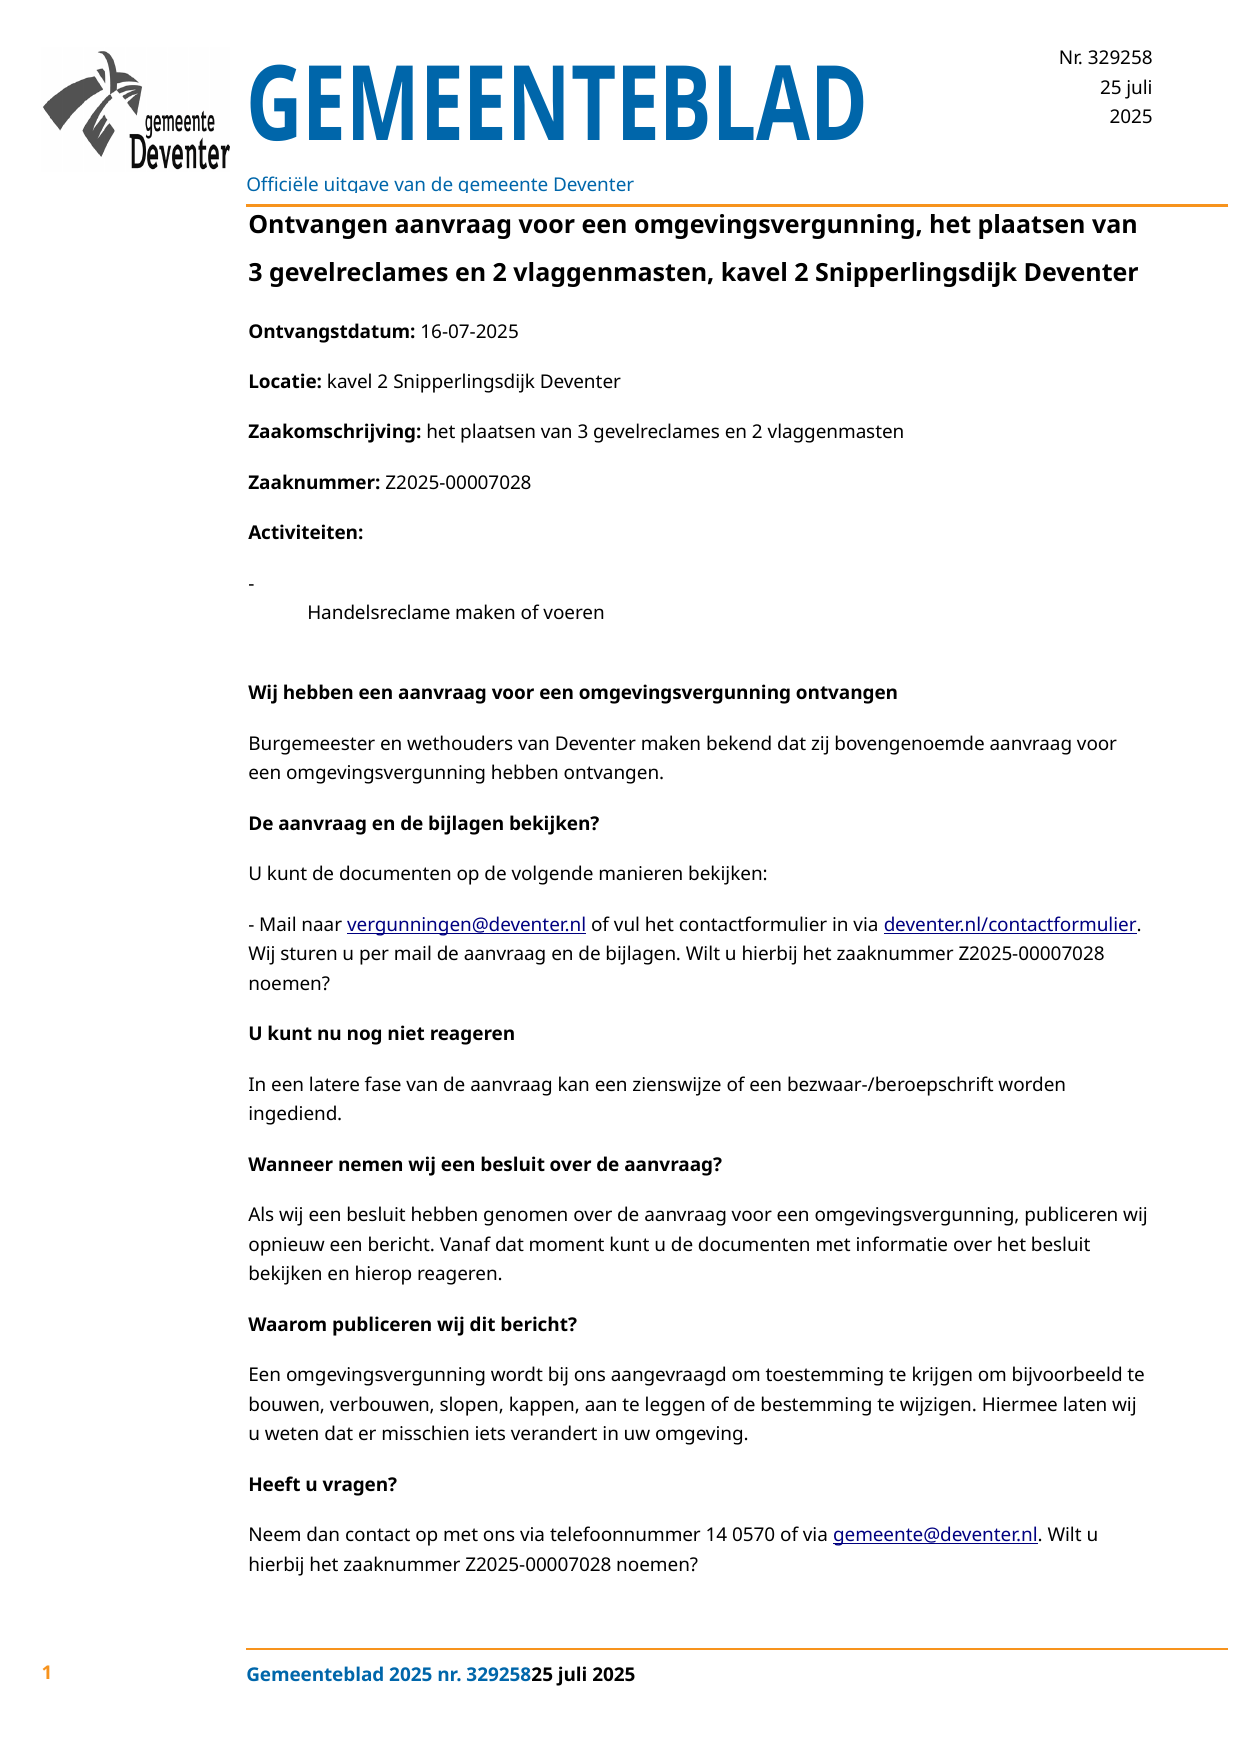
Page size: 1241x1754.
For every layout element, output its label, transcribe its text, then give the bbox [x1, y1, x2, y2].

text Zaaknummer: Z2025-00007028 [248, 469, 1152, 495]
text - Mail naar vergunningen@deventer.nl of vul het contactformulier in via deventer.nl/contactformulier. Wij sturen u per mail de aanvraag en de bijlagen. Wilt u hierbij het zaaknummer Z2025-00007028 noemen? [248, 911, 1152, 996]
text Heeft u vragen? [248, 1471, 1152, 1497]
text Locatie: kavel 2 Snipperlingsdijk Deventer [248, 368, 1152, 394]
text Als wij een besluit hebben genomen over de aanvraag voor een omgevingsvergunning, publiceren wij opnieuw een bericht. Vanaf dat moment kunt u de documenten met informatie over het besluit bekijken en hierop reageren. [248, 1201, 1152, 1286]
text U kunt nu nog niet reageren [248, 1020, 1152, 1046]
text De aanvraag en de bijlagen bekijken? [248, 810, 1152, 836]
text Activiteiten: [248, 519, 1152, 545]
text U kunt de documenten op de volgende manieren bekijken: [248, 860, 1152, 886]
text Burgemeester en wethouders van Deventer maken bekend dat zij bovengenoemde aanvraag voor een omgevingsvergunning hebben ontvangen. [248, 730, 1152, 785]
text Ontvangstdatum: 16-07-2025 [248, 318, 1152, 344]
text In een latere fase van de aanvraag kan een zienswijze of een bezwaar-/beroepschrift worden ingediend. [248, 1071, 1152, 1126]
text Waarom publiceren wij dit bericht? [248, 1311, 1152, 1337]
picture [41, 47, 231, 172]
list Handelsreclame maken of voeren [248, 599, 1152, 625]
text Neem dan contact op met ons via telefoonnummer 14 0570 of via gemeente@deventer.nl. Wilt u hierbij het zaaknummer Z2025-00007028 noemen? [248, 1521, 1152, 1577]
text Wanneer nemen wij een besluit over de aanvraag? [248, 1151, 1152, 1177]
text Een omgevingsvergunning wordt bij ons aangevraagd om toestemming te krijgen om bijvoorbeeld te bouwen, verbouwen, slopen, kappen, aan te leggen of de bestemming te wijzigen. Hiermee laten wij u weten dat er misschien iets verandert in uw omgeving. [248, 1361, 1152, 1446]
text Wij hebben een aanvraag voor een omgevingsvergunning ontvangen [248, 679, 1152, 705]
text Ontvangen aanvraag voor een omgevingsvergunning, het plaatsen van 3 gevelreclames en 2 vlaggenmasten, kavel 2 Snipperlingsdijk Deventer [248, 207, 1152, 288]
text Zaakomschrijving: het plaatsen van 3 gevelreclames en 2 vlaggenmasten [248, 419, 1152, 444]
